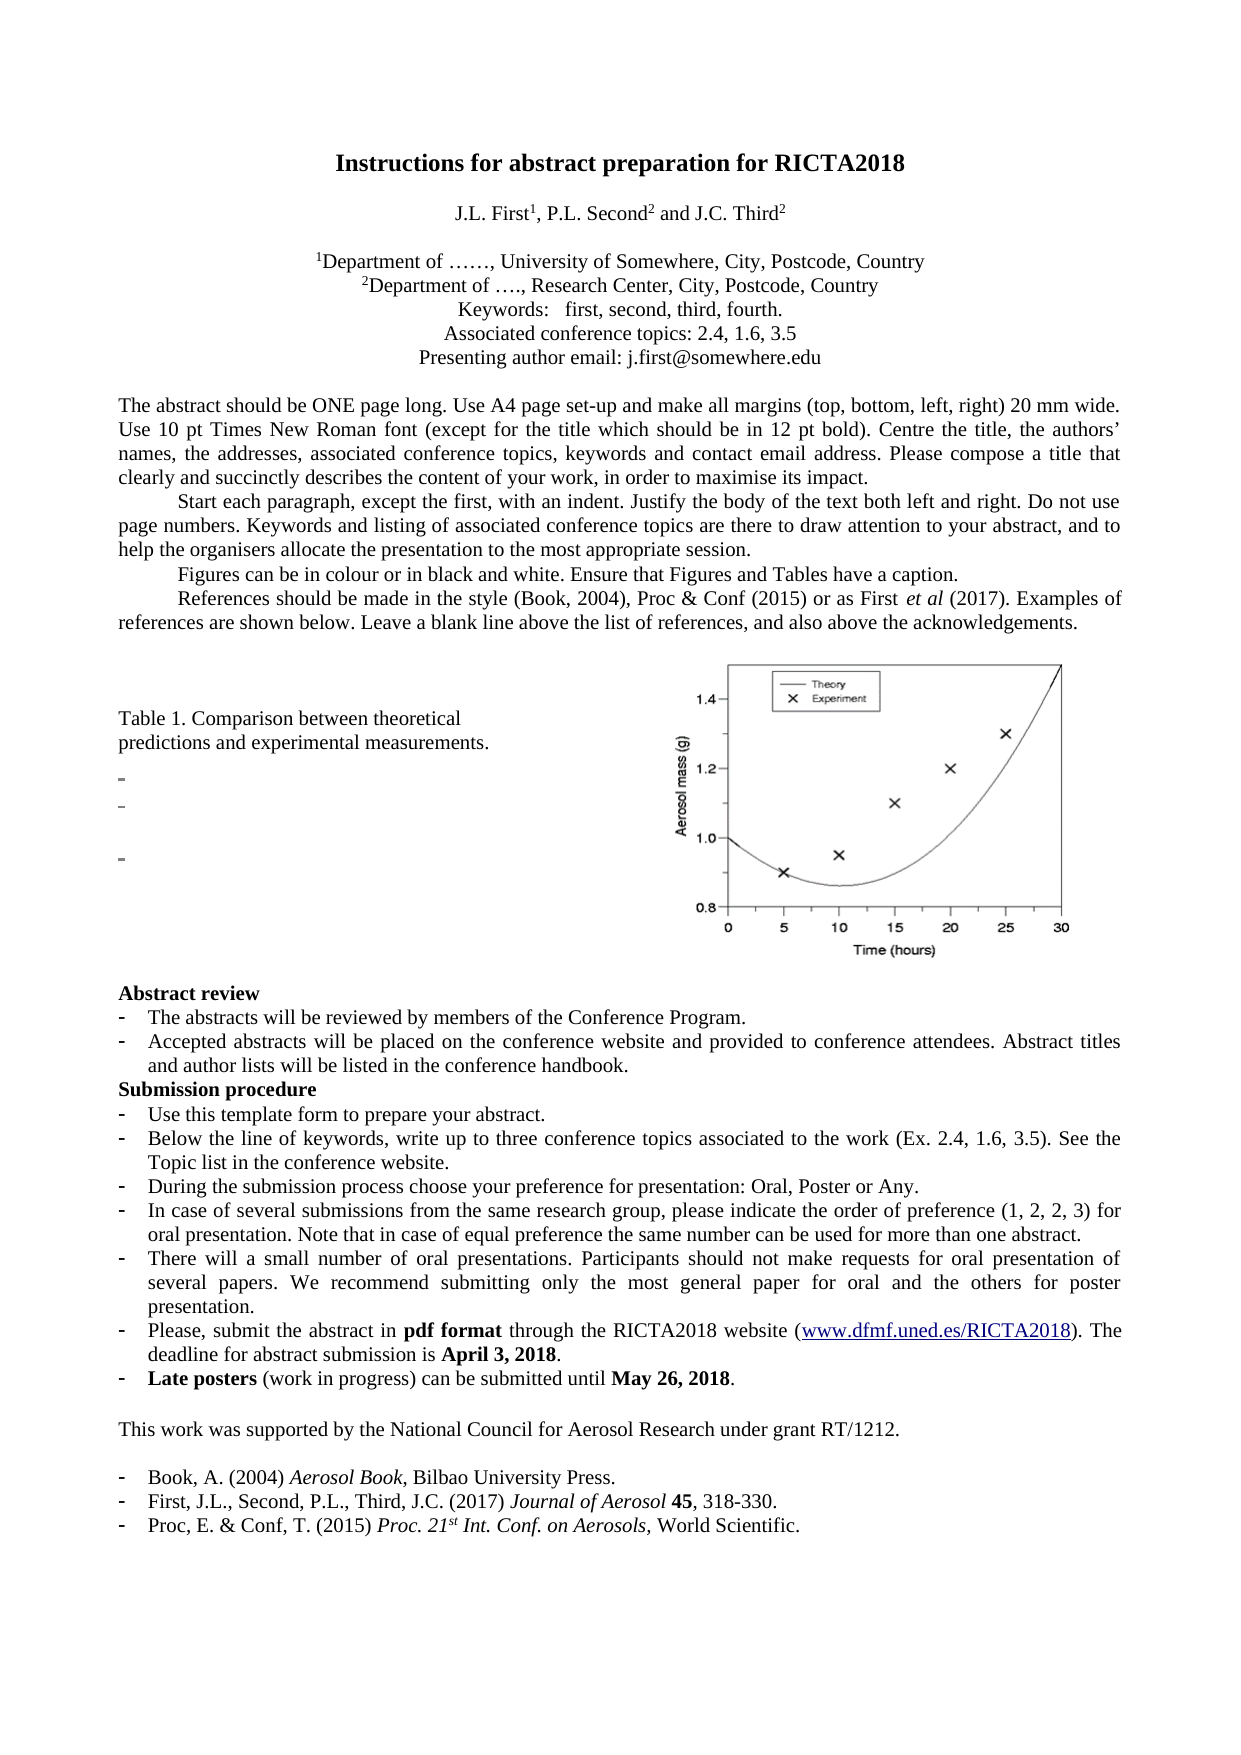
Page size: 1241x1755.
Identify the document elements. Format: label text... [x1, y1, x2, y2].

list Book, A. (2004) Aerosol Book, Bilbao University Press. [118, 1465, 1122, 1489]
list There will a small number of oral presentations. Participants should not make requests for oral presentation of several papers. We recommend submitting only the most general paper for oral and the others for poster presentation. [118, 1246, 1122, 1318]
text 2Department of …., Research Center, City, Postcode, Country [148, 273, 1093, 297]
text The abstract should be ONE page long. Use A4 page set-up and make all margins (top, bottom, left, right) 20 mm wide. Use 10 pt Times New Roman font (except for the title which should be in 12 pt bold). Centre the title, the authors’ names, the addresses, associated conference topics, keywords and contact email address. Please compose a title that clearly and succinctly describes the content of your work, in order to maximise its impact. [118, 393, 1122, 489]
text Abstract review [118, 981, 1122, 1005]
text Figure 1. Theory and experimental data [1090, 933, 1122, 957]
list Late posters (work in progress) can be submitted until May 26, 2018. [118, 1366, 1122, 1390]
list In case of several submissions from the same research group, please indicate the order of preference (1, 2, 2, 3) for oral presentation. Note that in case of equal preference the same number can be used for more than one abstract. [118, 1198, 1122, 1246]
text This work was supported by the National Council for Aerosol Research under grant RT/1212. [118, 1417, 1122, 1441]
list First, J.L., Second, P.L., Third, J.C. (2017) Journal of Aerosol 45, 318-330. [118, 1489, 1122, 1513]
text Submission procedure [118, 1077, 1122, 1101]
text References should be made in the style (Book, 2004), Proc & Conf (2015) or as First et al (2017). Examples of references are shown below. Leave a blank line above the list of references, and also above the acknowledgements. [118, 586, 1122, 634]
text Table 1. Comparison between theoretical [118, 706, 664, 730]
text Figure 1. Theory and experimental data [118, 933, 664, 957]
list During the submission process choose your preference for presentation: Oral, Poster or Any. [118, 1174, 1122, 1198]
list Please, submit the abstract in pdf format through the RICTA2018 website (www.dfmf.uned.es/RICTA2018). The deadline for abstract submission is April 3, 2018. [118, 1318, 1122, 1366]
text Instructions for abstract preparation for RICTA2018 [148, 148, 1093, 176]
text Presenting author email: j.first@somewhere.edu [148, 345, 1093, 369]
list Below the line of keywords, write up to three conference topics associated to the work (Ex. 2.4, 1.6, 3.5). See the Topic list in the conference website. [118, 1126, 1122, 1174]
list Use this template form to prepare your abstract. [118, 1101, 1122, 1126]
list The abstracts will be reviewed by members of the Conference Program. [118, 1005, 1122, 1029]
list Proc, E. & Conf, T. (2015) Proc. 21st Int. Conf. on Aerosols, World Scientific. [118, 1513, 1122, 1537]
list Accepted abstracts will be placed on the conference website and provided to conference attendees. Abstract titles and author lists will be listed in the conference handbook. [118, 1029, 1122, 1077]
text predictions and experimental measurements. [118, 730, 664, 754]
text Keywords: first, second, third, fourth. [148, 297, 1093, 321]
text 1Department of ……, University of Somewhere, City, Postcode, Country [148, 249, 1093, 273]
text Start each paragraph, except the first, with an indent. Justify the body of the text both left and right. Do not use page numbers. Keywords and listing of associated conference topics are there to draw attention to your abstract, and to help the organisers allocate the presentation to the most appropriate session. [118, 489, 1122, 561]
text Figures can be in colour or in black and white. Ensure that Figures and Tables have a caption. [118, 561, 1122, 586]
text Associated conference topics: 2.4, 1.6, 3.5 [148, 321, 1093, 345]
text J.L. First1, P.L. Second2 and J.C. Third2 [148, 201, 1093, 224]
